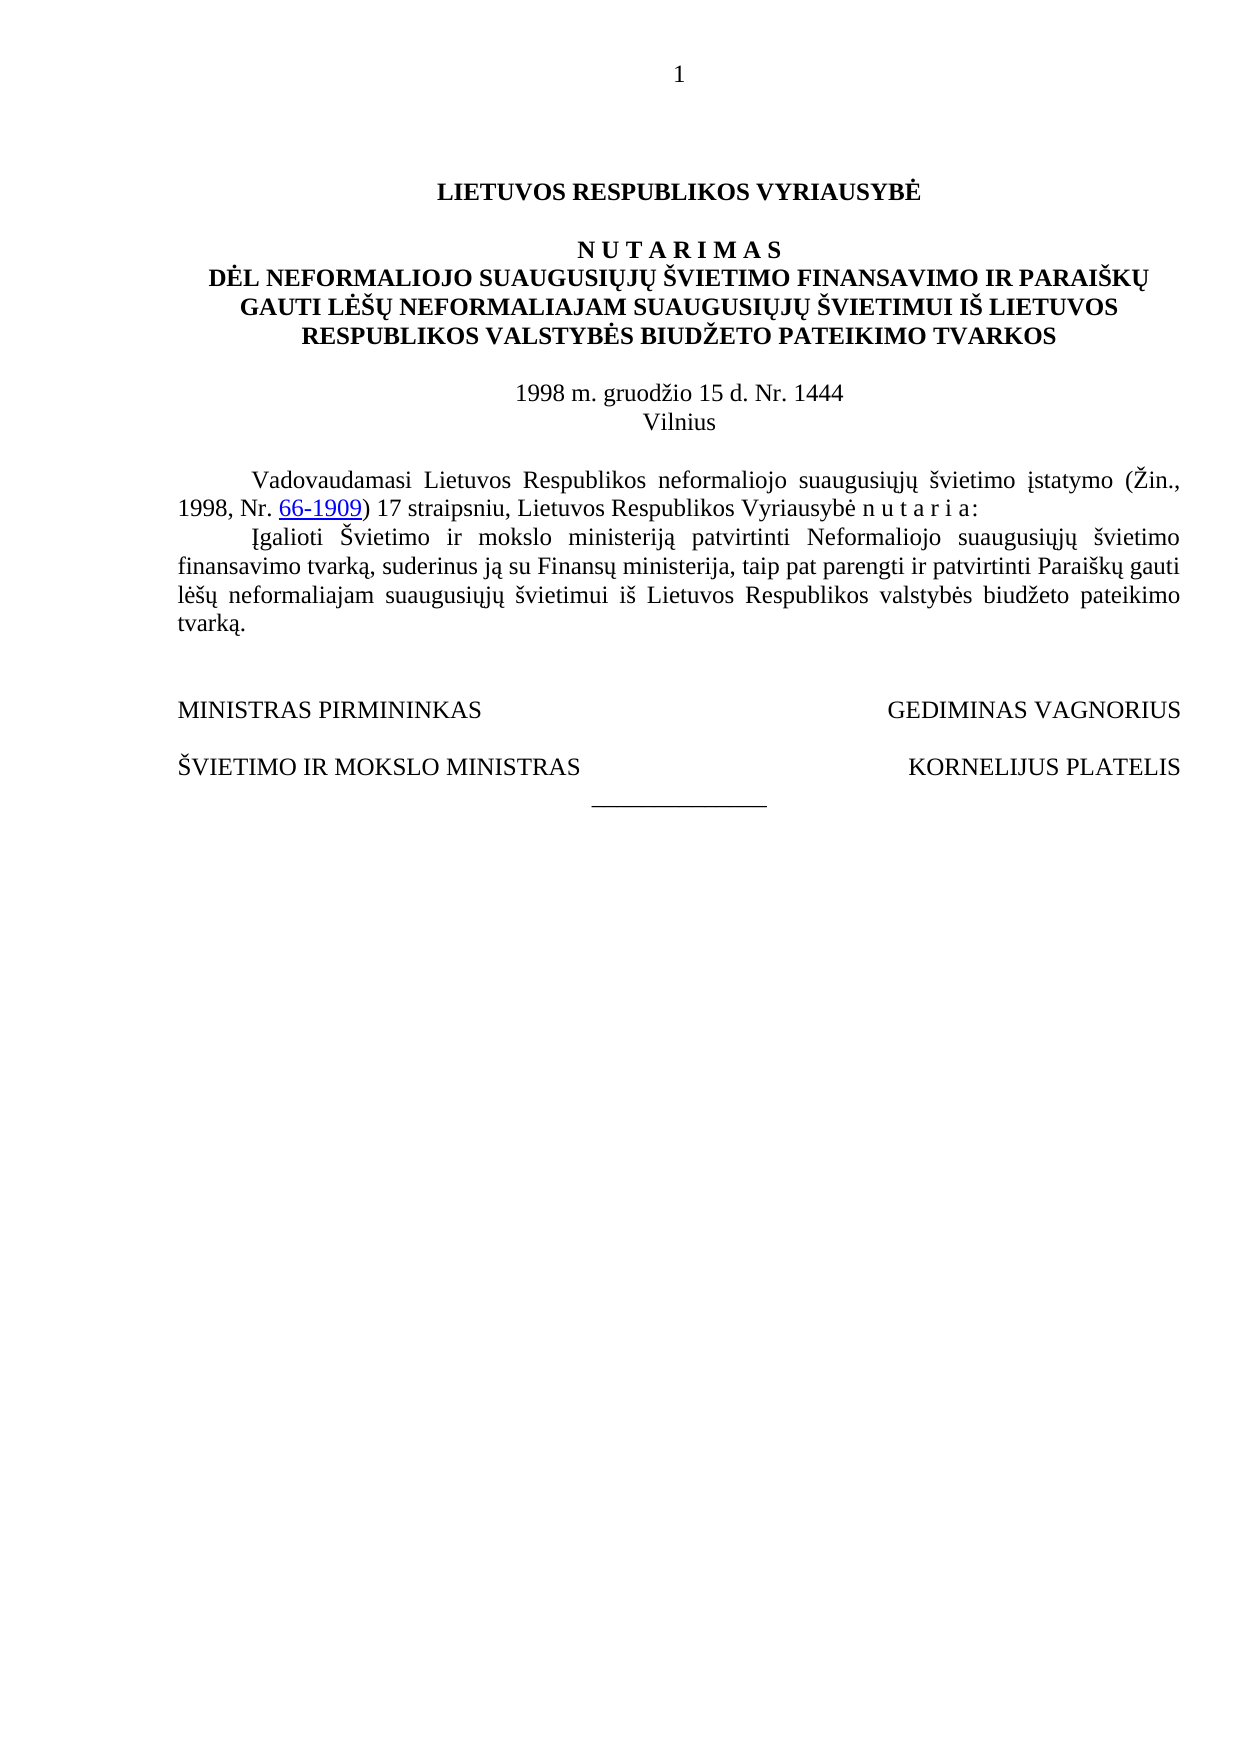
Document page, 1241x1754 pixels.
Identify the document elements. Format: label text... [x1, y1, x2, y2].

text Įgalioti Švietimo ir mokslo ministeriją patvirtinti Neformaliojo suaugusiųjų švietimo finansavimo tvarką, suderinus ją su Finansų ministerija, taip pat parengti ir patvirtinti Paraiškų gauti lėšų neformaliajam suaugusiųjų švietimui iš Lietuvos Respublikos valstybės biudžeto pateikimo tvarką. [177, 522, 1181, 637]
text ______________ [177, 781, 1181, 810]
text ŠVIETIMO IR MOKSLO MINISTRAS KORNELIJUS PLATELIS [177, 752, 1181, 781]
text LIETUVOS RESPUBLIKOS VYRIAUSYBĖ [177, 177, 1181, 206]
text MINISTRAS PIRMININKAS GEDIMINAS VAGNORIUS [177, 695, 1181, 723]
text Vadovaudamasi Lietuvos Respublikos neformaliojo suaugusiųjų švietimo įstatymo (Žin., 1998, Nr. 66-1909) 17 straipsniu, Lietuvos Respublikos Vyriausybė nutaria: [177, 465, 1181, 522]
text Vilnius [177, 407, 1181, 436]
text 1998 m. gruodžio 15 d. Nr. 1444 [177, 378, 1181, 407]
text N U T A R I M A S [177, 235, 1181, 263]
text DĖL NEFORMALIOJO SUAUGUSIŲJŲ ŠVIETIMO FINANSAVIMO IR PARAIŠKŲ GAUTI LĖŠŲ NEFORMALIAJAM SUAUGUSIŲJŲ ŠVIETIMUI IŠ LIETUVOS RESPUBLIKOS VALSTYBĖS BIUDŽETO PATEIKIMO TVARKOS [177, 263, 1181, 350]
